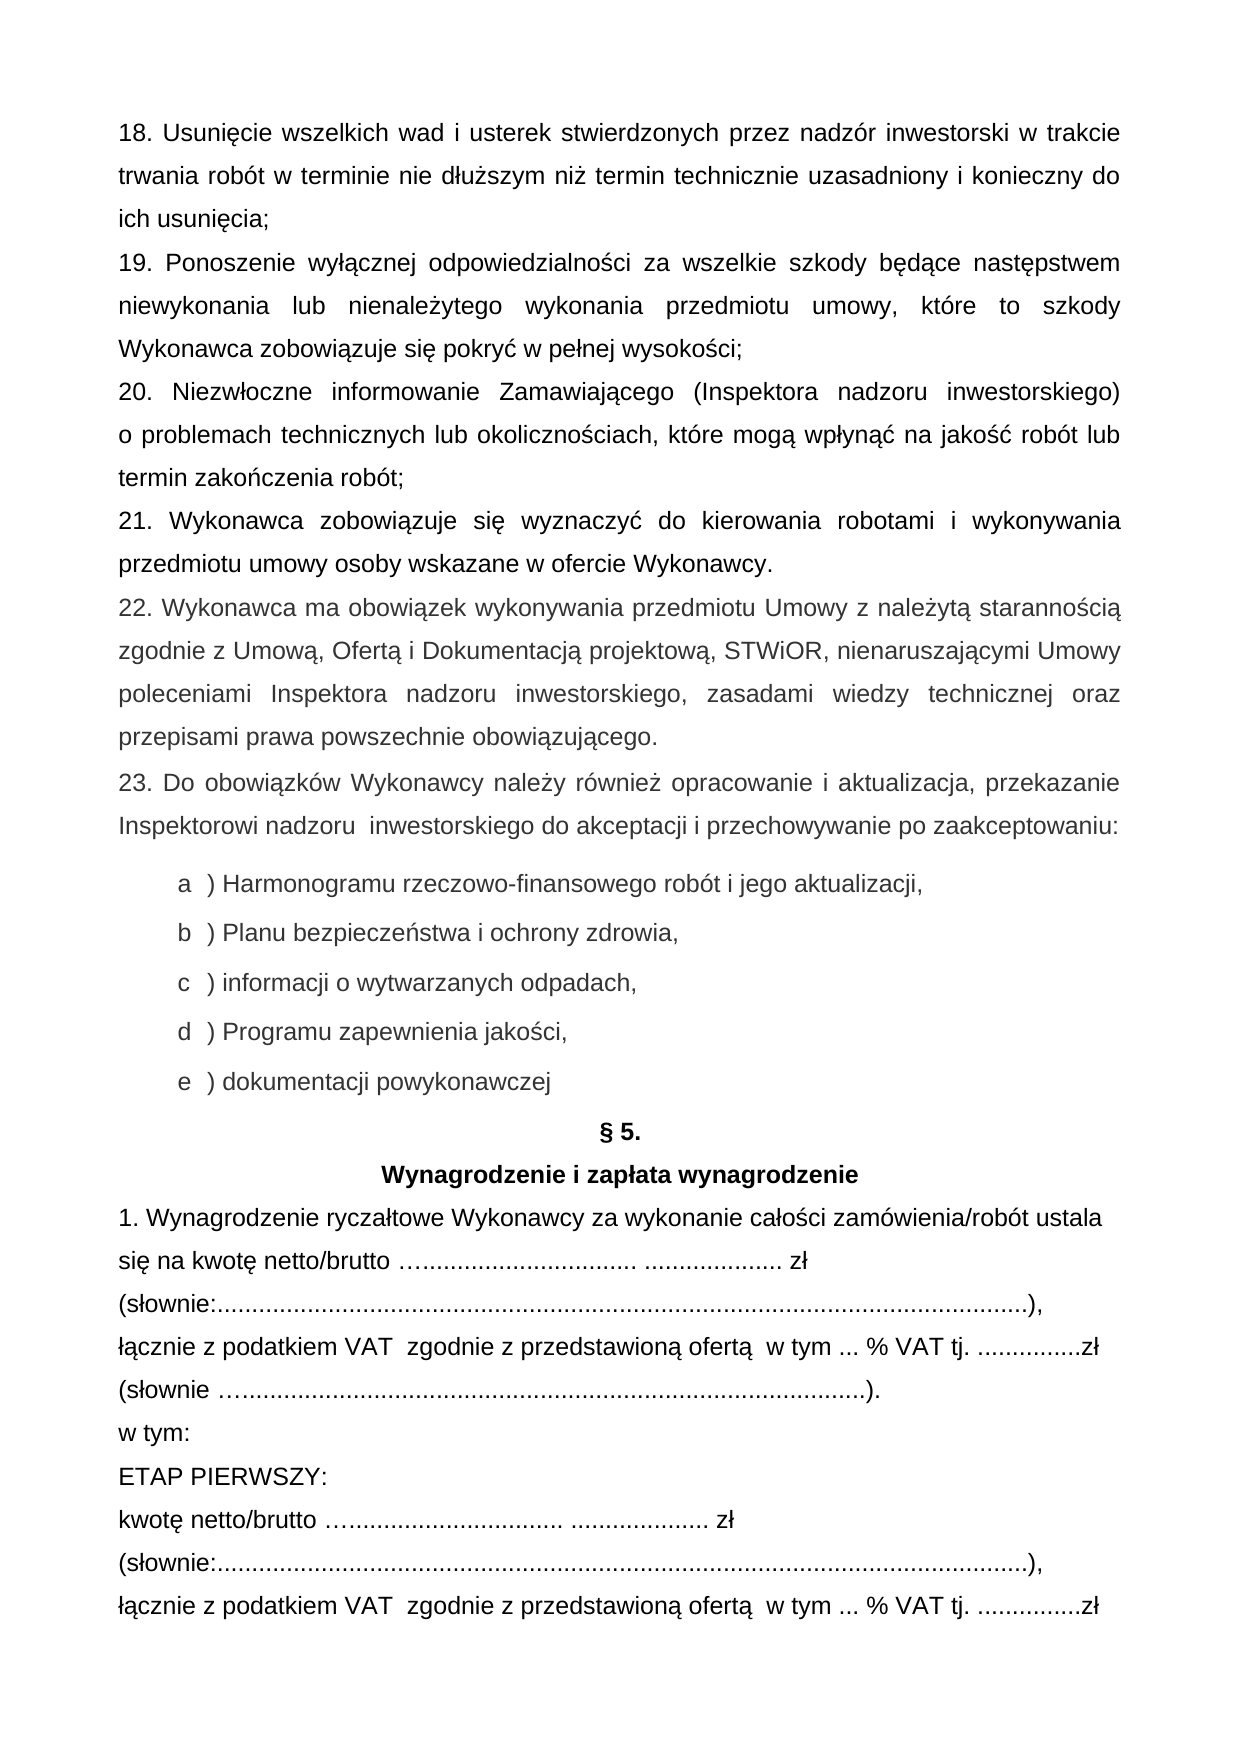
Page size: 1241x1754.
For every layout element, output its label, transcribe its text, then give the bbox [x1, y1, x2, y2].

text 1. Wynagrodzenie ryczałtowe Wykonawcy za wykonanie całości zamówienia/robót ustala się na kwotę netto/brutto …............................... .................... zł (słownie:.....................................................................................................................), łącznie z podatkiem VAT zgodnie z przedstawioną ofertą w tym ... % VAT tj. ...............zł (słownie …..........................................................................................). [118, 1203, 1122, 1404]
list ) dokumentacji powykonawczej [177, 1067, 1122, 1096]
text 23. Do obowiązków Wykonawcy należy również opracowanie i aktualizacja, przekazanie Inspektorowi nadzoru inwestorskiego do akceptacji i przechowywanie po zaakceptowaniu: [118, 768, 1122, 839]
text § 5. [118, 1116, 1122, 1145]
list ) informacji o wytwarzanych odpadach, [177, 968, 1122, 996]
text 20. Niezwłoczne informowanie Zamawiającego (Inspektora nadzoru inwestorskiego) o problemach technicznych lub okolicznościach, które mogą wpłynąć na jakość robót lub termin zakończenia robót; [118, 377, 1122, 492]
text 18. Usunięcie wszelkich wad i usterek stwierdzonych przez nadzór inwestorski w trakcie trwania robót w terminie nie dłuższym niż termin technicznie uzasadniony i konieczny do ich usunięcia; [118, 118, 1122, 233]
text 21. Wykonawca zobowiązuje się wyznaczyć do kierowania robotami i wykonywania przedmiotu umowy osoby wskazane w ofercie Wykonawcy. [118, 506, 1122, 578]
text 22. Wykonawca ma obowiązek wykonywania przedmiotu Umowy z należytą starannością zgodnie z Umową, Ofertą i Dokumentacją projektową, STWiOR, nienaruszającymi Umowy poleceniami Inspektora nadzoru inwestorskiego, zasadami wiedzy technicznej oraz przepisami prawa powszechnie obowiązującego. [118, 592, 1122, 751]
text Wynagrodzenie i zapłata wynagrodzenie [118, 1159, 1122, 1188]
list ) Programu zapewnienia jakości, [177, 1017, 1122, 1046]
text w tym: [118, 1418, 1122, 1447]
text 19. Ponoszenie wyłącznej odpowiedzialności za wszelkie szkody będące następstwem niewykonania lub nienależytego wykonania przedmiotu umowy, które to szkody Wykonawca zobowiązuje się pokryć w pełnej wysokości; [118, 247, 1122, 362]
list ) Planu bezpieczeństwa i ochrony zdrowia, [177, 918, 1122, 947]
list ) Harmonogramu rzeczowo-finansowego robót i jego aktualizacji, [177, 868, 1122, 897]
text ETAP PIERWSZY: [118, 1461, 1122, 1490]
text kwotę netto/brutto …............................... .................... zł (słownie:.....................................................................................................................), łącznie z podatkiem VAT zgodnie z przedstawioną ofertą w tym ... % VAT tj. ...............zł [118, 1504, 1122, 1619]
